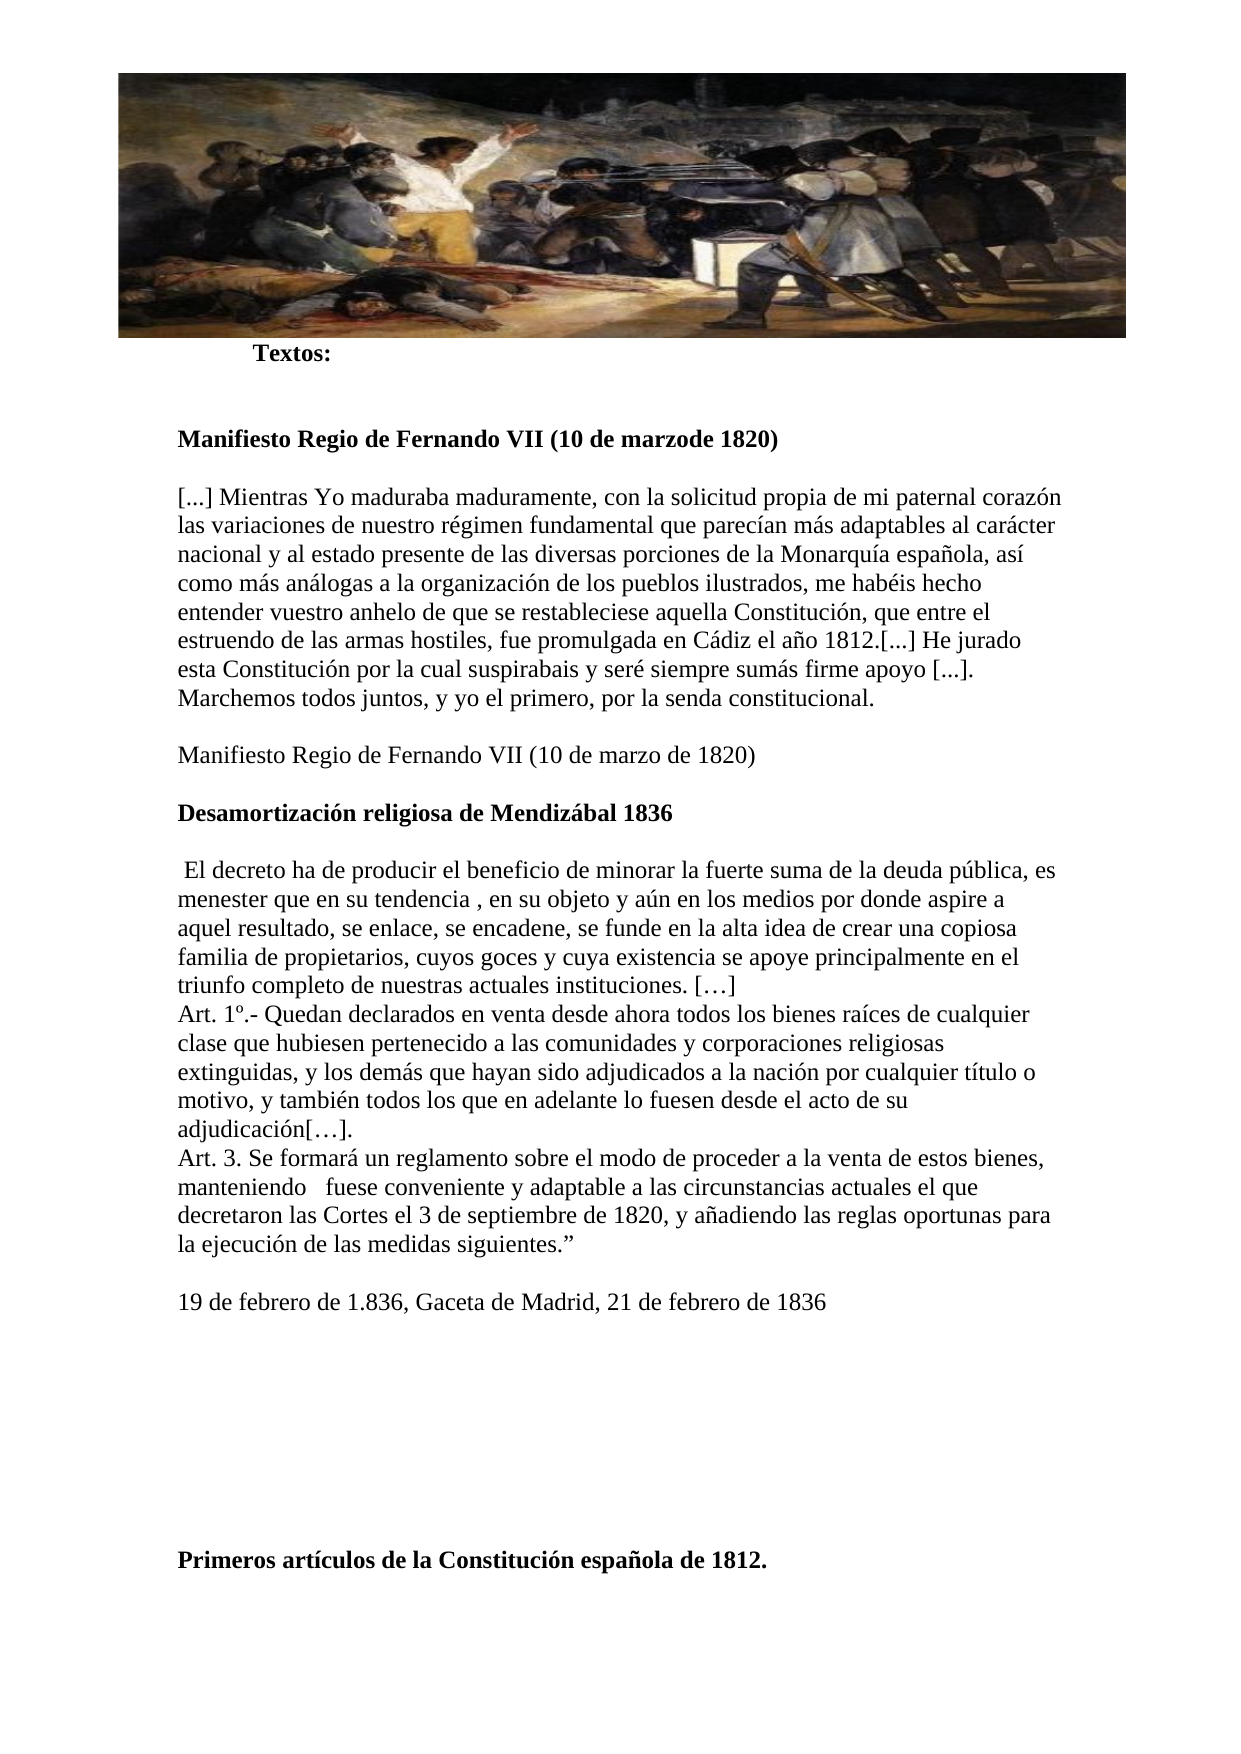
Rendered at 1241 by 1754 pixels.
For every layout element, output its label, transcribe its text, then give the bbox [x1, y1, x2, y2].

text Manifiesto Regio de Fernando VII (10 de marzode 1820) [177, 424, 1063, 453]
text [...] Mientras Yo maduraba maduramente, con la solicitud propia de mi paternal corazón las variaciones de nuestro régimen fundamental que parecían más adaptables al carácter nacional y al estado presente de las diversas porciones de la Monarquía española, así como más análogas a la organización de los pueblos ilustrados, me habéis hecho entender vuestro anhelo de que se restableciese aquella Constitución, que entre el estruendo de las armas hostiles, fue promulgada en Cádiz el año 1812.[...] He jurado esta Constitución por la cual suspirabais y seré siempre sumás firme apoyo [...]. Marchemos todos juntos, y yo el primero, por la senda constitucional. [177, 482, 1063, 712]
text El decreto ha de producir el beneficio de minorar la fuerte suma de la deuda pública, es menester que en su tendencia , en su objeto y aún en los medios por donde aspire a aquel resultado, se enlace, se encadene, se funde en la alta idea de crear una copiosa familia de propietarios, cuyos goces y cuya existencia se apoye principalmente en el triunfo completo de nuestras actuales instituciones. […] [177, 855, 1063, 999]
text 19 de febrero de 1.836, Gaceta de Madrid, 21 de febrero de 1836 [177, 1287, 1063, 1315]
text Primeros artículos de la Constitución española de 1812. [177, 1545, 1063, 1574]
text Desamortización religiosa de Mendizábal 1836 [177, 798, 1063, 827]
text Art. 1º.- Quedan declarados en venta desde ahora todos los bienes raíces de cualquier clase que hubiesen pertenecido a las comunidades y corporaciones religiosas extinguidas, y los demás que hayan sido adjudicados a la nación por cualquier título o motivo, y también todos los que en adelante lo fuesen desde el acto de su adjudicación[…]. [177, 999, 1063, 1143]
picture [118, 73, 1126, 338]
text Manifiesto Regio de Fernando VII (10 de marzo de 1820) [177, 740, 1063, 769]
text Art. 3. Se formará un reglamento sobre el modo de proceder a la venta de estos bienes, manteniendo fuese conveniente y adaptable a las circunstancias actuales el que decretaron las Cortes el 3 de septiembre de 1820, y añadiendo las reglas oportunas para la ejecución de las medidas siguientes.” [177, 1143, 1063, 1258]
text Textos: [252, 339, 1063, 367]
